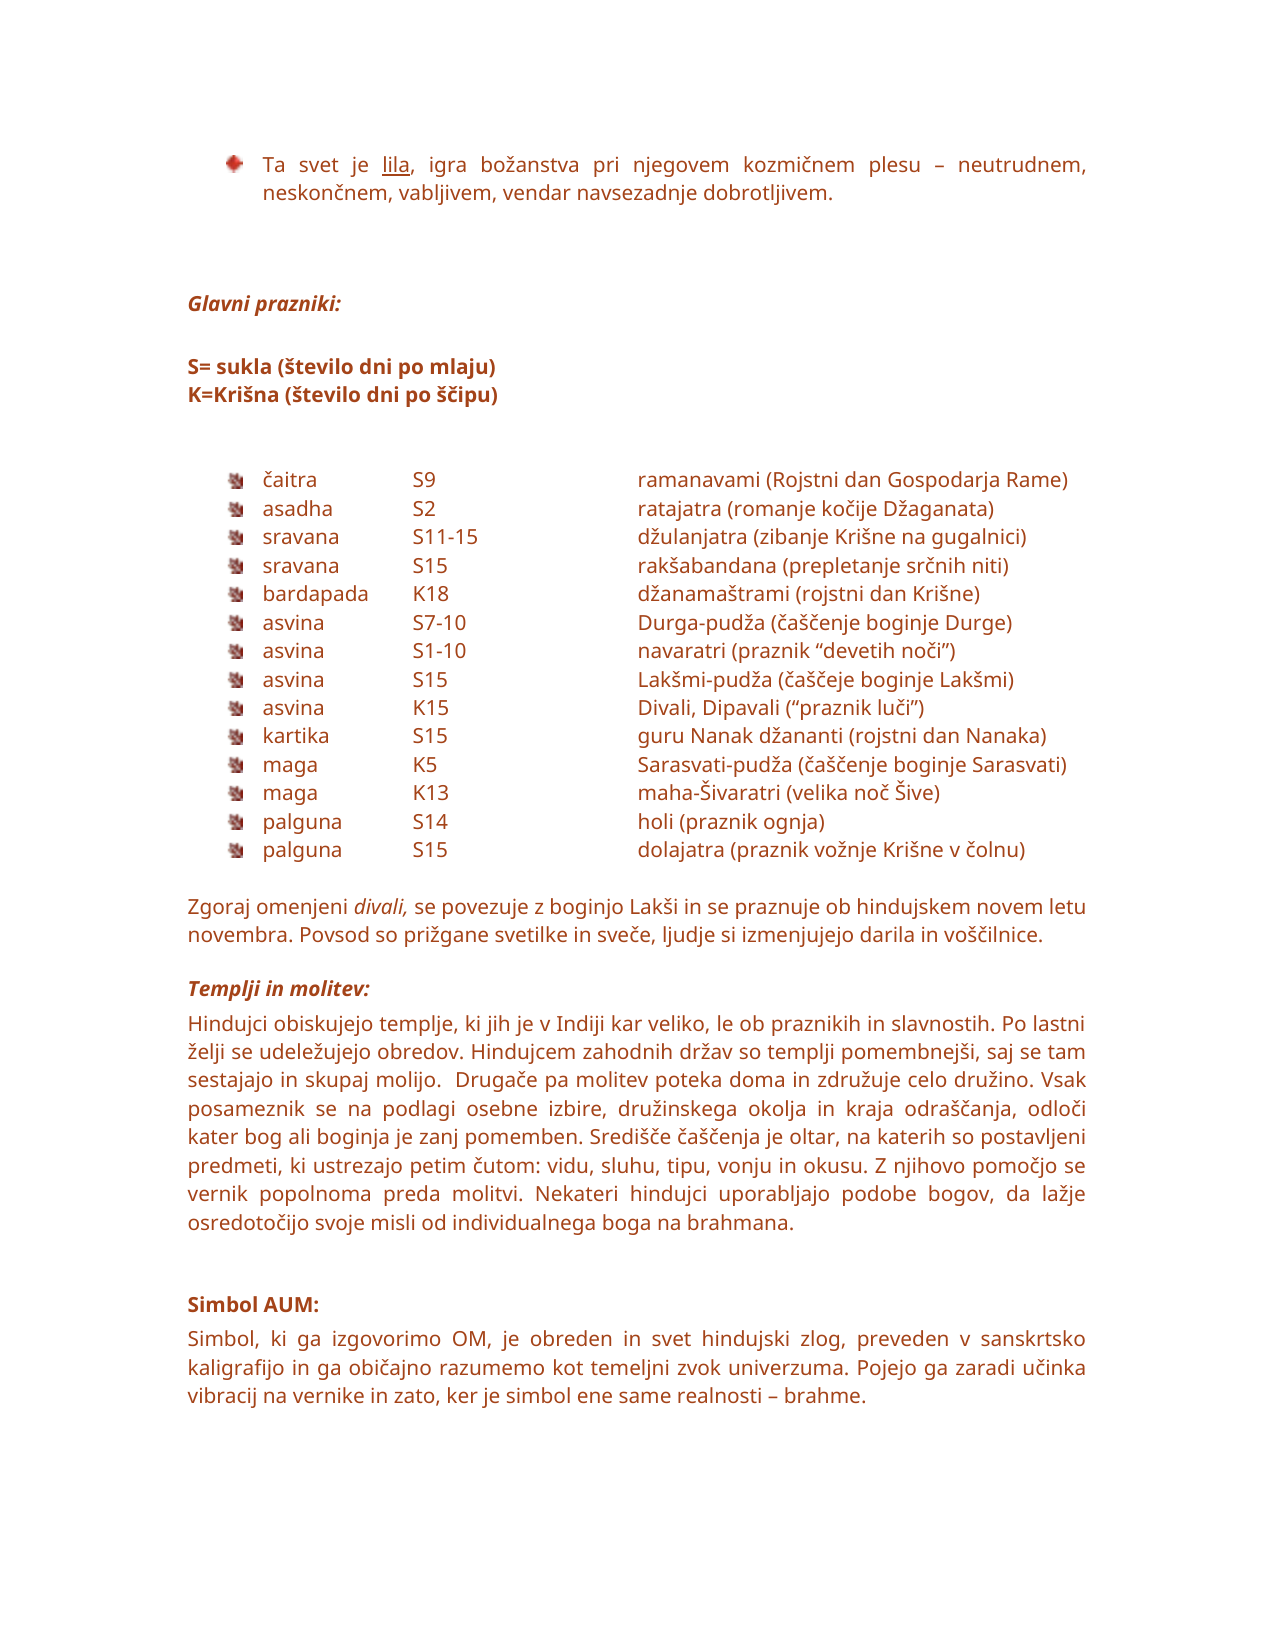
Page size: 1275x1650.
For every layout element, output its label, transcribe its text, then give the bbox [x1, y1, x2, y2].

list palguna S14 holi (praznik ognja) [225, 807, 1087, 835]
list asvina S1-10 navaratri (praznik “devetih noči”) [225, 636, 1087, 665]
text Hindujci obiskujejo templje, ki jih je v Indiji kar veliko, le ob praznikih in slavnostih. Po lastni želji se udeležujejo obredov. Hindujcem zahodnih držav so templji pomembnejši, saj se tam sestajajo in skupaj molijo. Drugače pa molitev poteka doma in združuje celo družino. Vsak posameznik se na podlagi osebne izbire, družinskega okolja in kraja odraščanja, odloči kater bog ali boginja je zanj pomemben. Središče čaščenja je oltar, na katerih so postavljeni predmeti, ki ustrezajo petim čutom: vidu, sluhu, tipu, vonju in okusu. Z njihovo pomočjo se vernik popolnoma preda molitvi. Nekateri hindujci uporabljajo podobe bogov, da lažje osredotočijo svoje misli od individualnega boga na brahmana. [187, 1009, 1087, 1236]
picture [226, 812, 243, 830]
list bardapada K18 džanamaštrami (rojstni dan Krišne) [225, 579, 1087, 608]
list kartika S15 guru Nanak džananti (rojstni dan Nanaka) [225, 722, 1087, 750]
picture [226, 670, 243, 688]
list asvina S15 Lakšmi-pudža (čaščeje boginje Lakšmi) [225, 665, 1087, 693]
text Zgoraj omenjeni divali, se povezuje z boginjo Lakši in se praznuje ob hindujskem novem letu novembra. Povsod so prižgane svetilke in sveče, ljudje si izmenjujejo darila in voščilnice. [187, 892, 1087, 949]
picture [226, 784, 243, 801]
subtitle Templji in molitev: [187, 974, 1087, 1002]
picture [226, 585, 243, 602]
picture [226, 642, 243, 659]
list maga K5 Sarasvati-pudža (čaščenje boginje Sarasvati) [225, 750, 1087, 778]
picture [226, 841, 243, 858]
list sravana S11-15 džulanjatra (zibanje Krišne na gugalnici) [225, 522, 1087, 551]
list maga K13 maha-Šivaratri (velika noč Šive) [225, 778, 1087, 807]
picture [226, 528, 243, 545]
picture [226, 699, 243, 716]
subtitle Simbol AUM: [187, 1290, 1087, 1318]
picture [226, 556, 243, 574]
text K=Krišna (število dni po ščipu) [187, 380, 1087, 409]
list asvina S7-10 Durga-pudža (čaščenje boginje Durge) [225, 608, 1087, 636]
picture [226, 500, 243, 517]
list asadha S2 ratajatra (romanje kočije Džaganata) [225, 494, 1087, 522]
picture [226, 471, 243, 489]
text Simbol, ki ga izgovorimo OM, je obreden in svet hindujski zlog, preveden v sanskrtsko kaligrafijo in ga običajno razumemo kot temeljni zvok univerzuma. Pojejo ga zaradi učinka vibracij na vernike in zato, ker je simbol ene same realnosti – brahme. [187, 1324, 1087, 1410]
list sravana S15 rakšabandana (prepletanje srčnih niti) [225, 551, 1087, 579]
list palguna S15 dolajatra (praznik vožnje Krišne v čolnu) [225, 835, 1087, 864]
list čaitra S9 ramanavami (Rojstni dan Gospodarja Rame) [225, 466, 1087, 494]
subtitle Glavni prazniki: [187, 289, 1087, 317]
list Ta svet je lila, igra božanstva pri njegovem kozmičnem plesu – neutrudnem, neskončnem, vabljivem, vendar navsezadnje dobrotljivem. [225, 150, 1087, 207]
picture [226, 613, 243, 631]
picture [226, 755, 243, 773]
list asvina K15 Divali, Dipavali (“praznik luči”) [225, 693, 1087, 722]
picture [226, 727, 243, 745]
text S= sukla (število dni po mlaju) [187, 352, 1087, 380]
picture [226, 155, 243, 173]
